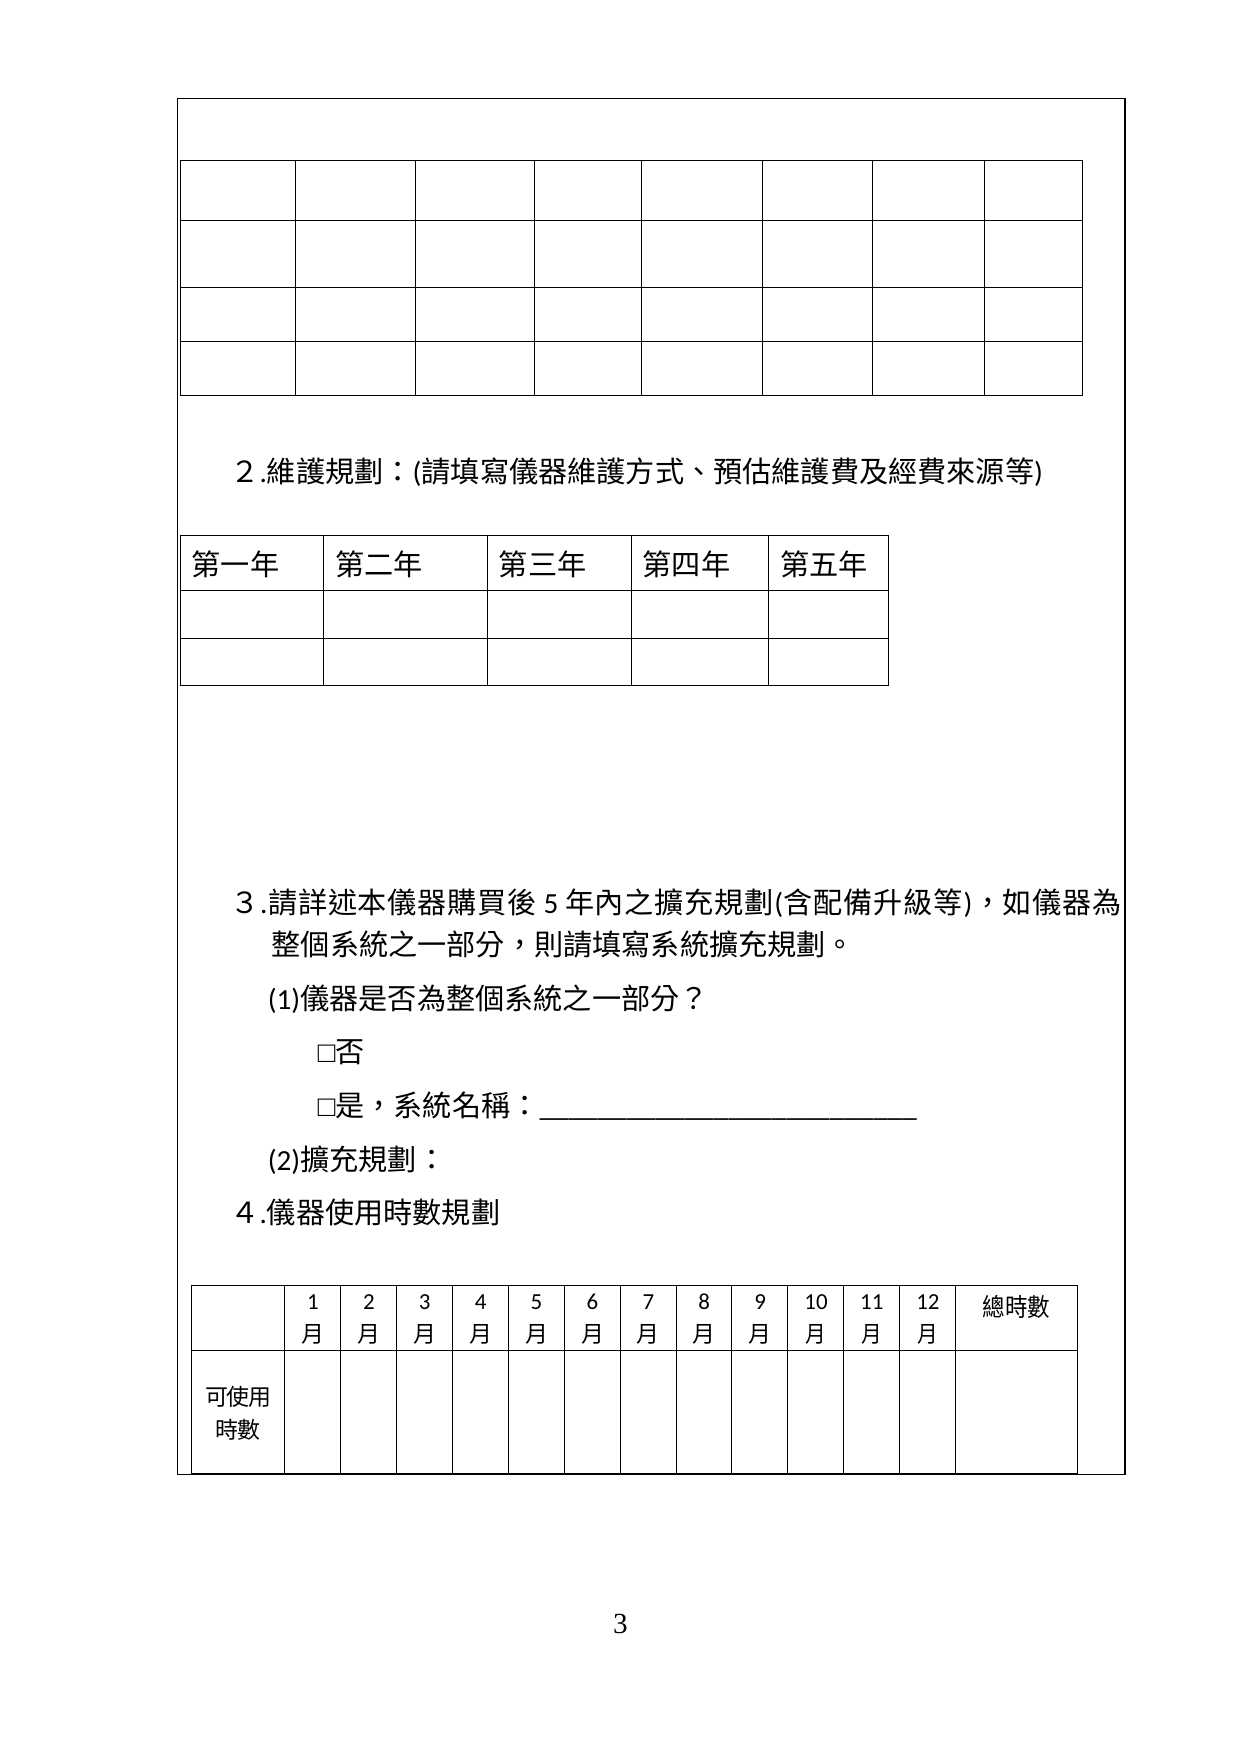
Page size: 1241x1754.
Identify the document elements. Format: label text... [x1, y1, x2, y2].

table_header 6月 [565, 1286, 620, 1350]
table_cell [296, 288, 415, 341]
table_cell [769, 639, 888, 685]
table_cell [985, 221, 1082, 287]
table_cell [181, 288, 295, 341]
table_header 3月 [397, 1286, 452, 1350]
table_cell [416, 288, 534, 341]
table_cell [642, 288, 762, 341]
table_header [192, 1286, 284, 1350]
table_cell [535, 221, 641, 287]
table_cell [181, 639, 323, 685]
table_cell [181, 161, 295, 220]
table_cell [181, 221, 295, 287]
table_cell [621, 1351, 676, 1472]
table_cell 可使用時數 [192, 1351, 284, 1472]
table_cell [873, 342, 984, 395]
table_cell [900, 1351, 955, 1472]
table_cell [285, 1351, 340, 1472]
table_header 11月 [844, 1286, 899, 1350]
table_cell [296, 342, 415, 395]
table_cell [296, 161, 415, 220]
table_cell [642, 342, 762, 395]
table_header 8月 [677, 1286, 731, 1350]
table_header 總時數 [956, 1286, 1077, 1350]
table_header 12月 [900, 1286, 955, 1350]
table_cell [632, 591, 768, 637]
table_cell ２.維護規劃：(請填寫儀器維護方式、預估維護費及經費來源等) ３.請詳述本儀器購買後5年內之擴充規劃(含配備升級等)，如儀器為整個系統之一部分，則請填寫系統擴充規劃。 (1)儀器是否為整個系統之一部分？ □否 □是，系統名稱：__________________________ (2)擴充規劃： ４.儀器使用時數規劃 [178, 99, 1124, 1473]
table_header 2月 [341, 1286, 396, 1350]
table_cell [677, 1351, 731, 1472]
table_cell [535, 288, 641, 341]
table_cell [642, 161, 762, 220]
table_header 第二年 [324, 536, 487, 589]
table_cell [341, 1351, 396, 1472]
table_header 7月 [621, 1286, 676, 1350]
table_cell [873, 221, 984, 287]
table_header 10月 [788, 1286, 843, 1350]
table_cell [181, 342, 295, 395]
table_cell [985, 342, 1082, 395]
table_cell [535, 161, 641, 220]
table_cell [324, 591, 487, 637]
table_cell [873, 288, 984, 341]
table_header 第五年 [769, 536, 888, 589]
table_cell [763, 288, 872, 341]
table_cell [732, 1351, 787, 1472]
table_cell [453, 1351, 508, 1472]
table_header 4月 [453, 1286, 508, 1350]
table_cell [844, 1351, 899, 1472]
table_header 1月 [285, 1286, 340, 1350]
table_cell [488, 639, 631, 685]
table_header 第三年 [488, 536, 631, 589]
table_header 9月 [732, 1286, 787, 1350]
table_cell [985, 161, 1082, 220]
table_header 5月 [509, 1286, 564, 1350]
table_cell [416, 161, 534, 220]
table_cell [324, 639, 487, 685]
table_cell [769, 591, 888, 637]
table_cell [181, 591, 323, 637]
table_cell [296, 221, 415, 287]
table_cell [397, 1351, 452, 1472]
table_header 第四年 [632, 536, 768, 589]
table_cell [488, 591, 631, 637]
table_cell [763, 221, 872, 287]
table_cell [642, 221, 762, 287]
table_cell [763, 342, 872, 395]
table_cell [956, 1351, 1077, 1472]
table_cell [985, 288, 1082, 341]
table_cell [632, 639, 768, 685]
table_cell [763, 161, 872, 220]
table_cell [788, 1351, 843, 1472]
table_cell [416, 221, 534, 287]
table_cell [565, 1351, 620, 1472]
table_cell [416, 342, 534, 395]
table_cell [873, 161, 984, 220]
table_cell [509, 1351, 564, 1472]
table_header 第一年 [181, 536, 323, 589]
table_cell [535, 342, 641, 395]
